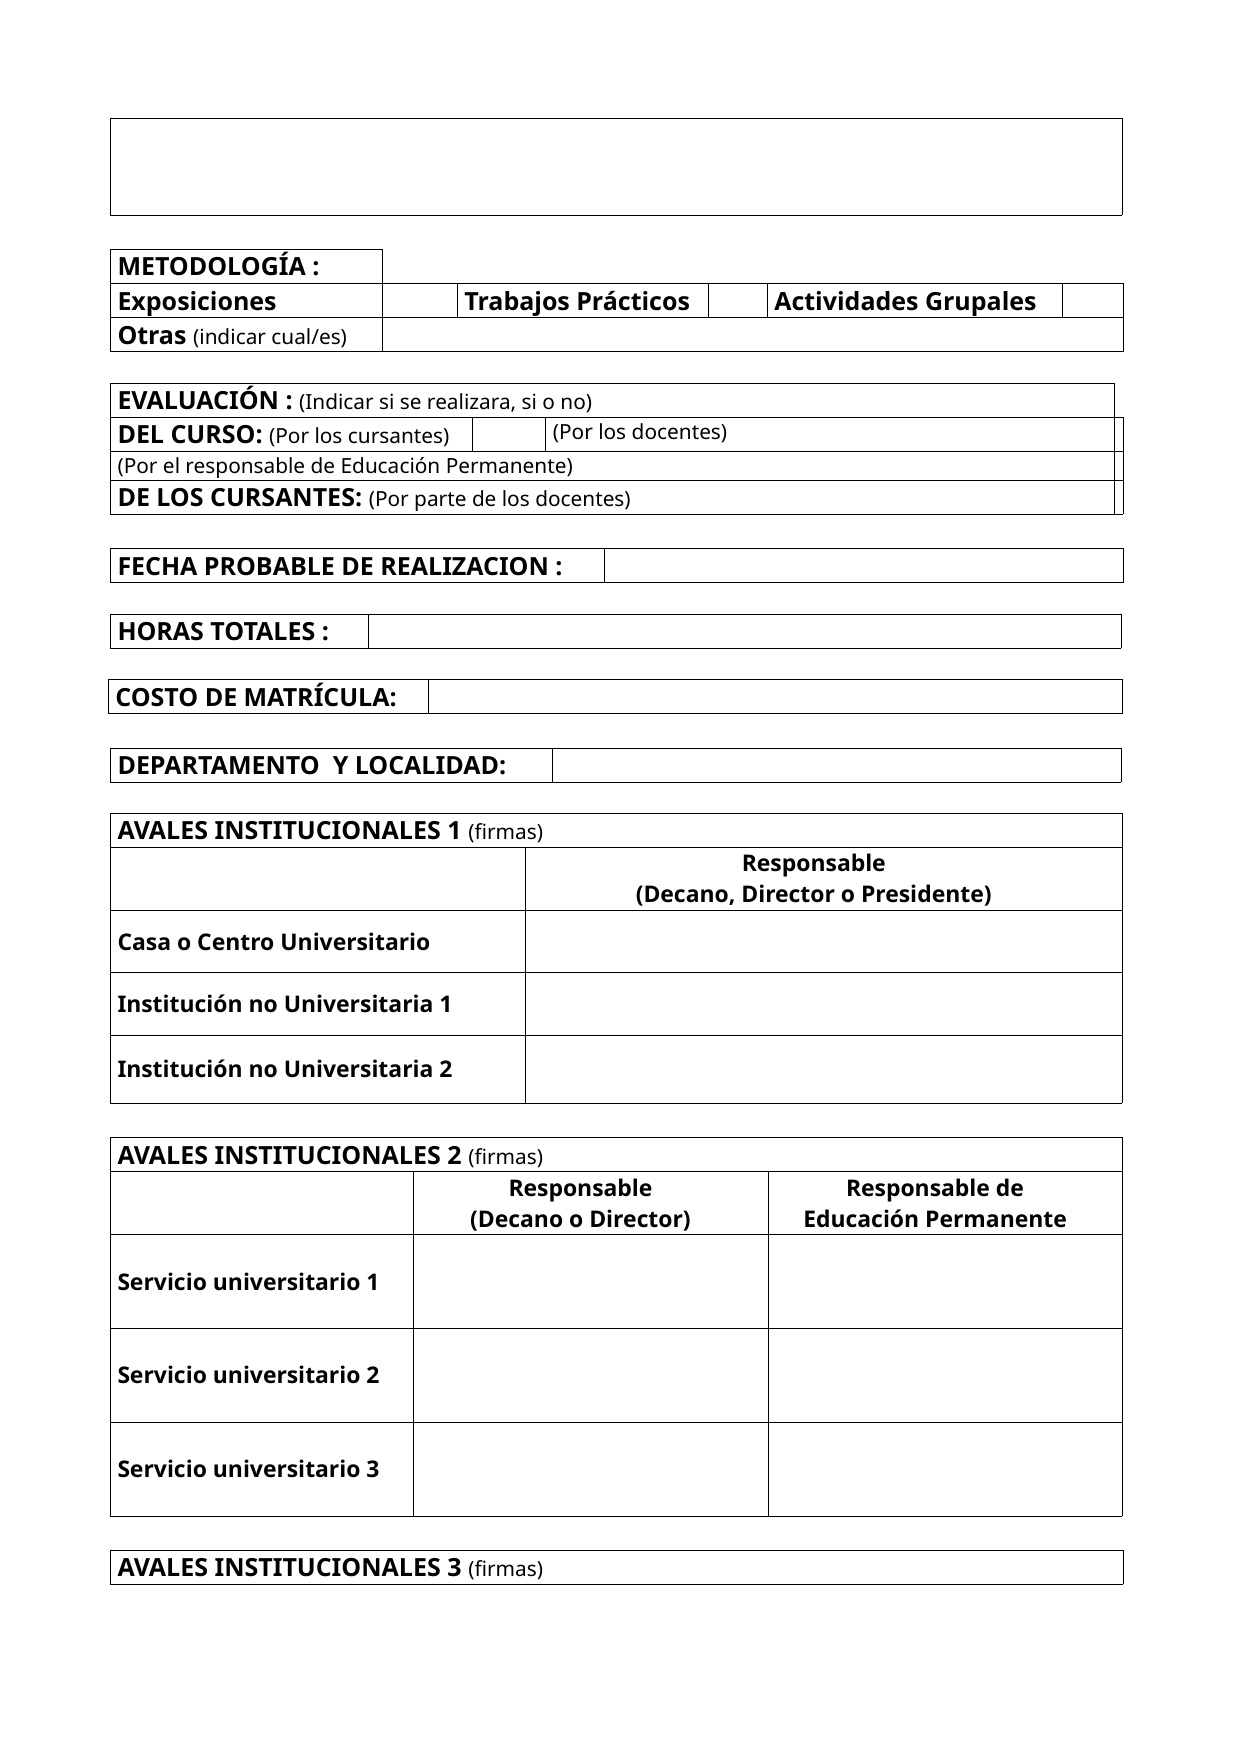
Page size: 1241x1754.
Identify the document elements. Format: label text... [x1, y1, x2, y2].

table_cell [709, 284, 767, 317]
table_header EVALUACIÓN : (Indicar si se realizara, si o no) [111, 384, 1114, 417]
table_cell Institución no Universitaria 2 [111, 1036, 525, 1103]
table_header [369, 615, 1121, 648]
table_cell Actividades Grupales [768, 284, 1062, 317]
table_header AVALES INSTITUCIONALES 1 (firmas) [111, 814, 1122, 847]
table_cell [526, 973, 1122, 1035]
table_cell [769, 1235, 1122, 1328]
table_cell [1123, 972, 1144, 1035]
table_cell Servicio universitario 2 [111, 1329, 413, 1422]
table_cell [1063, 284, 1123, 317]
table_cell Trabajos Prácticos [458, 284, 708, 317]
table_header [1123, 813, 1144, 847]
table_cell [1115, 418, 1123, 451]
table_cell (Por los docentes) [546, 418, 1114, 451]
table_cell [383, 318, 1123, 351]
table_cell [111, 119, 1122, 215]
table_header COSTO DE MATRÍCULA: [109, 680, 428, 713]
table_cell [111, 1172, 413, 1234]
table_cell [526, 911, 1122, 972]
table_cell Casa o Centro Universitario [111, 911, 525, 972]
table_header AVALES INSTITUCIONALES 3 (firmas) [111, 1551, 1123, 1584]
table_header HORAS TOTALES : [111, 615, 368, 648]
table_cell [383, 284, 457, 317]
table_cell Servicio universitario 1 [111, 1235, 413, 1328]
table_cell [1115, 481, 1123, 514]
table_cell [1115, 452, 1123, 480]
table_cell Institución no Universitaria 1 [111, 973, 525, 1035]
table_header [553, 749, 1121, 782]
table_cell Otras (indicar cual/es) [111, 318, 382, 351]
table_cell [1123, 910, 1144, 972]
table_cell [111, 848, 525, 910]
table_cell [473, 418, 545, 451]
table_cell [769, 1423, 1122, 1516]
table_header METODOLOGÍA : [111, 250, 382, 283]
table_cell [769, 1329, 1122, 1422]
table_cell Responsable (Decano, Director o Presidente) [526, 848, 1122, 910]
table_cell [1123, 1035, 1144, 1103]
table_header DEPARTAMENTO Y LOCALIDAD: [111, 749, 552, 782]
table_cell [414, 1329, 768, 1422]
table_header AVALES INSTITUCIONALES 2 (firmas) [111, 1138, 1122, 1171]
table_header [383, 249, 1123, 283]
table_header [1115, 383, 1123, 417]
table_cell DE LOS CURSANTES: (Por parte de los docentes) [111, 481, 1114, 514]
table_cell [414, 1423, 768, 1516]
table_cell Responsable (Decano o Director) [414, 1172, 768, 1234]
table_cell Servicio universitario 3 [111, 1423, 413, 1516]
table_header [605, 549, 1123, 582]
table_header [429, 680, 1122, 713]
table_cell Exposiciones [111, 284, 382, 317]
table_cell (Por el responsable de Educación Permanente) [111, 452, 1114, 480]
table_cell [1123, 847, 1144, 910]
table_cell Responsable de Educación Permanente [769, 1172, 1122, 1234]
table_header FECHA PROBABLE DE REALIZACION : [111, 549, 604, 582]
table_cell [526, 1036, 1122, 1103]
table_cell [414, 1235, 768, 1328]
table_cell DEL CURSO: (Por los cursantes) [111, 418, 472, 451]
